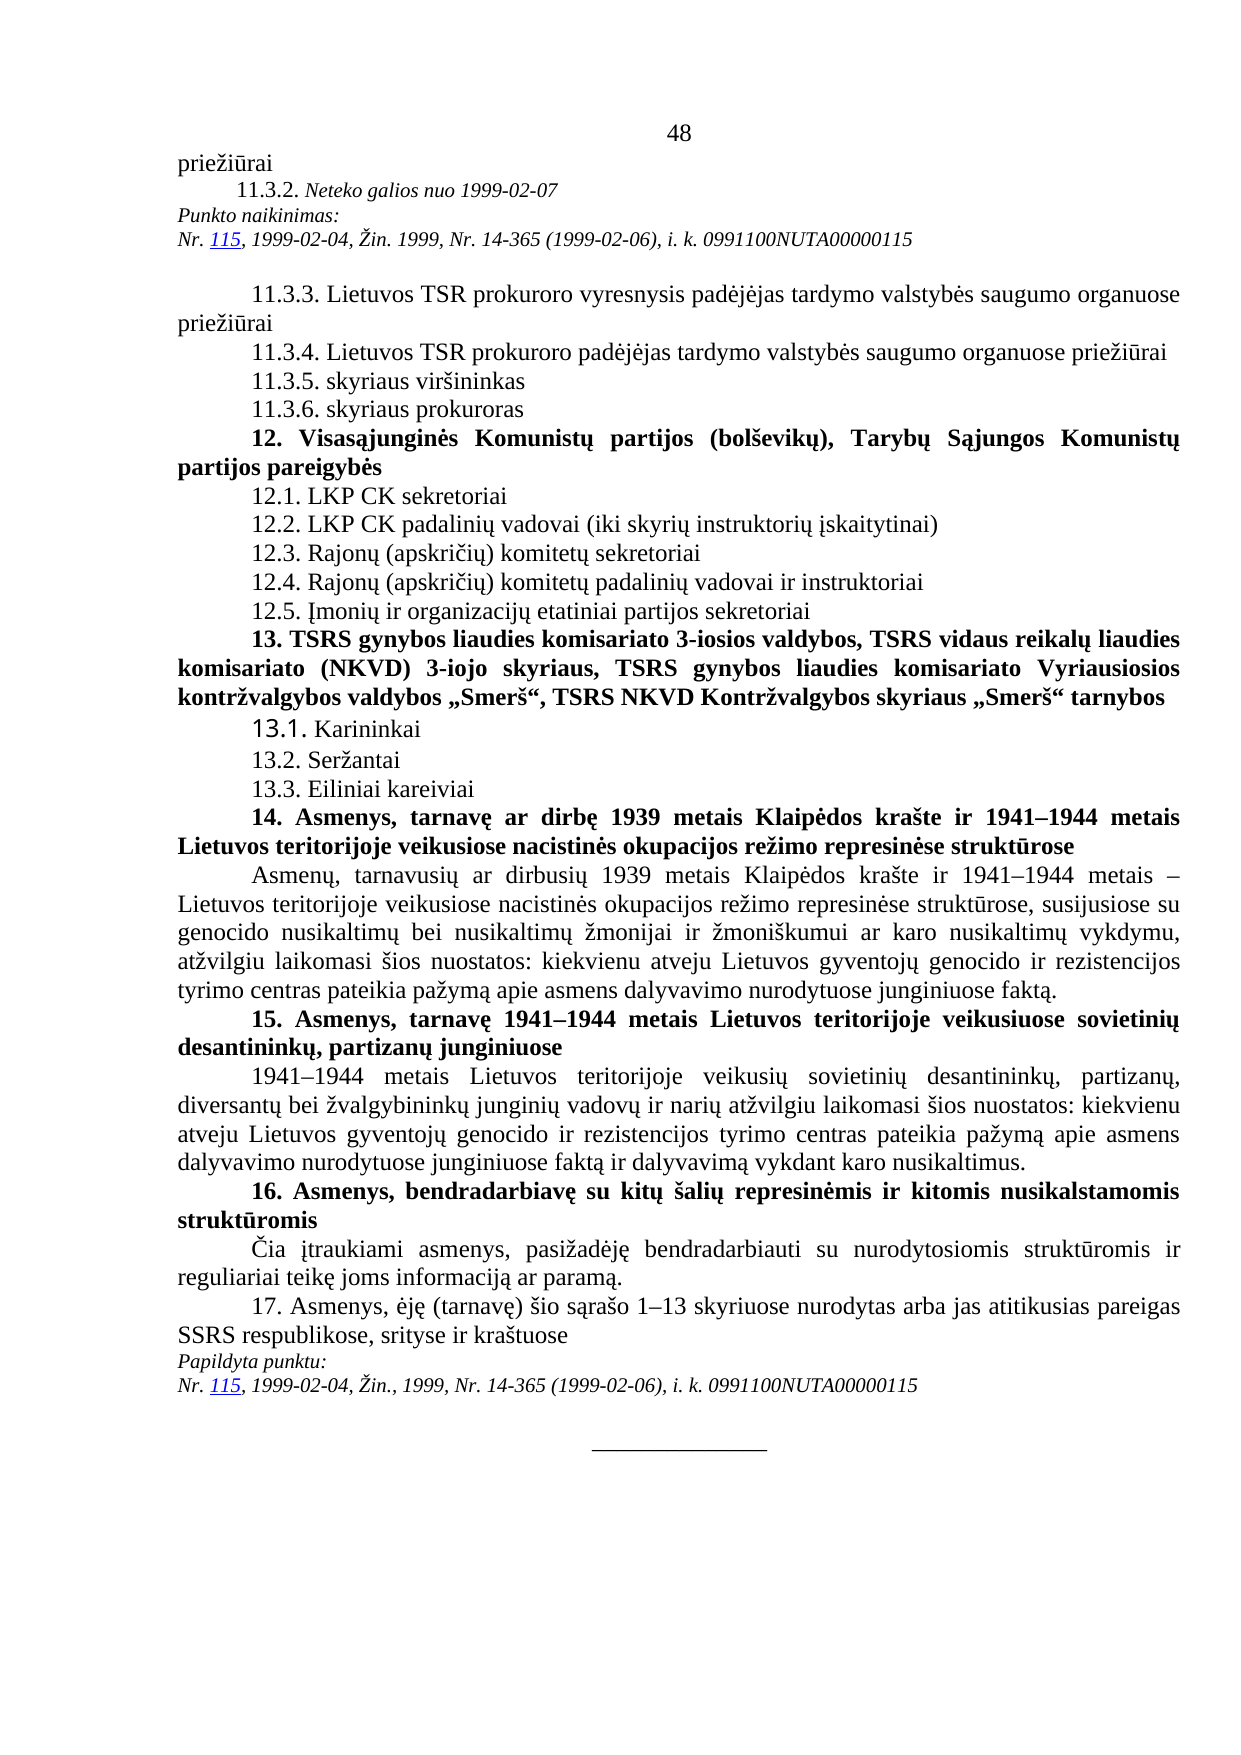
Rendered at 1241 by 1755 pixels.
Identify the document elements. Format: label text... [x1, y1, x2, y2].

text 12.2. LKP CK padalinių vadovai (iki skyrių instruktorių įskaitytinai) [177, 509, 1181, 538]
text 1941–1944 metais Lietuvos teritorijoje veikusių sovietinių desantininkų, partizanų, diversantų bei žvalgybininkų junginių vadovų ir narių atžvilgiu laikomasi šios nuostatos: kiekvienu atveju Lietuvos gyventojų genocido ir rezistencijos tyrimo centras pateikia pažymą apie asmens dalyvavimo nurodytuose junginiuose faktą ir dalyvavimą vykdant karo nusikaltimus. [177, 1061, 1181, 1176]
text 12.3. Rajonų (apskričių) komitetų sekretoriai [177, 538, 1181, 567]
text 11.3.2. Neteko galios nuo 1999-02-07 [177, 176, 1181, 203]
text 11.3.4. Lietuvos TSR prokuroro padėjėjas tardymo valstybės saugumo organuose priežiūrai [177, 337, 1181, 366]
text 15. Asmenys, tarnavę 1941–1944 metais Lietuvos teritorijoje veikusiuose sovietinių desantininkų, partizanų junginiuose [177, 1004, 1181, 1061]
text Nr. 115, 1999-02-04, Žin., 1999, Nr. 14-365 (1999-02-06), i. k. 0991100NUTA00000115 [177, 1373, 1181, 1397]
text Nr. 115, 1999-02-04, Žin. 1999, Nr. 14-365 (1999-02-06), i. k. 0991100NUTA00000115 [177, 227, 1181, 251]
text 17. Asmenys, ėję (tarnavę) šio sąrašo 1–13 skyriuose nurodytas arba jas atitikusias pareigas SSRS respublikose, srityse ir kraštuose [177, 1291, 1181, 1349]
text 11.3.5. skyriaus viršininkas [177, 366, 1181, 394]
text 14. Asmenys, tarnavę ar dirbę 1939 metais Klaipėdos krašte ir 1941–1944 metais Lietuvos teritorijoje veikusiose nacistinės okupacijos režimo represinėse struktūrose [177, 802, 1181, 860]
text 16. Asmenys, bendradarbiavę su kitų šalių represinėmis ir kitomis nusikalstamomis struktūromis [177, 1176, 1181, 1234]
text 11.3.6. skyriaus prokuroras [177, 394, 1181, 423]
text 13.2. Seržantai [177, 745, 1181, 774]
text Čia įtraukiami asmenys, pasižadėję bendradarbiauti su nurodytosiomis struktūromis ir reguliariai teikę joms informaciją ar paramą. [177, 1234, 1181, 1291]
text Punkto naikinimas: [177, 203, 1181, 227]
text Asmenų, tarnavusių ar dirbusių 1939 metais Klaipėdos krašte ir 1941–1944 metais – Lietuvos teritorijoje veikusiose nacistinės okupacijos režimo represinėse struktūrose, susijusiose su genocido nusikaltimų bei nusikaltimų žmonijai ir žmoniškumui ar karo nusikaltimų vykdymu, atžvilgiu laikomasi šios nuostatos: kiekvienu atveju Lietuvos gyventojų genocido ir rezistencijos tyrimo centras pateikia pažymą apie asmens dalyvavimo nurodytuose junginiuose faktą. [177, 860, 1181, 1004]
text 13. TSRS gynybos liaudies komisariato 3-iosios valdybos, TSRS vidaus reikalų liaudies komisariato (NKVD) 3-iojo skyriaus, TSRS gynybos liaudies komisariato Vyriausiosios kontržvalgybos valdybos „Smerš“, TSRS NKVD Kontržvalgybos skyriaus „Smerš“ tarnybos [177, 624, 1181, 711]
text 13.3. Eiliniai kareiviai [177, 774, 1181, 802]
text priežiūrai [177, 148, 1181, 176]
text 12. Visasąjunginės Komunistų partijos (bolševikų), Tarybų Sąjungos Komunistų partijos pareigybės [177, 423, 1181, 481]
text ______________ [177, 1426, 1181, 1454]
text Papildyta punktu: [177, 1349, 1181, 1373]
text 12.4. Rajonų (apskričių) komitetų padalinių vadovai ir instruktoriai [177, 567, 1181, 596]
text 13.1. Karininkai [177, 711, 1181, 745]
text 11.3.3. Lietuvos TSR prokuroro vyresnysis padėjėjas tardymo valstybės saugumo organuose priežiūrai [177, 279, 1181, 337]
text 12.1. LKP CK sekretoriai [177, 481, 1181, 509]
text 12.5. Įmonių ir organizacijų etatiniai partijos sekretoriai [177, 596, 1181, 624]
